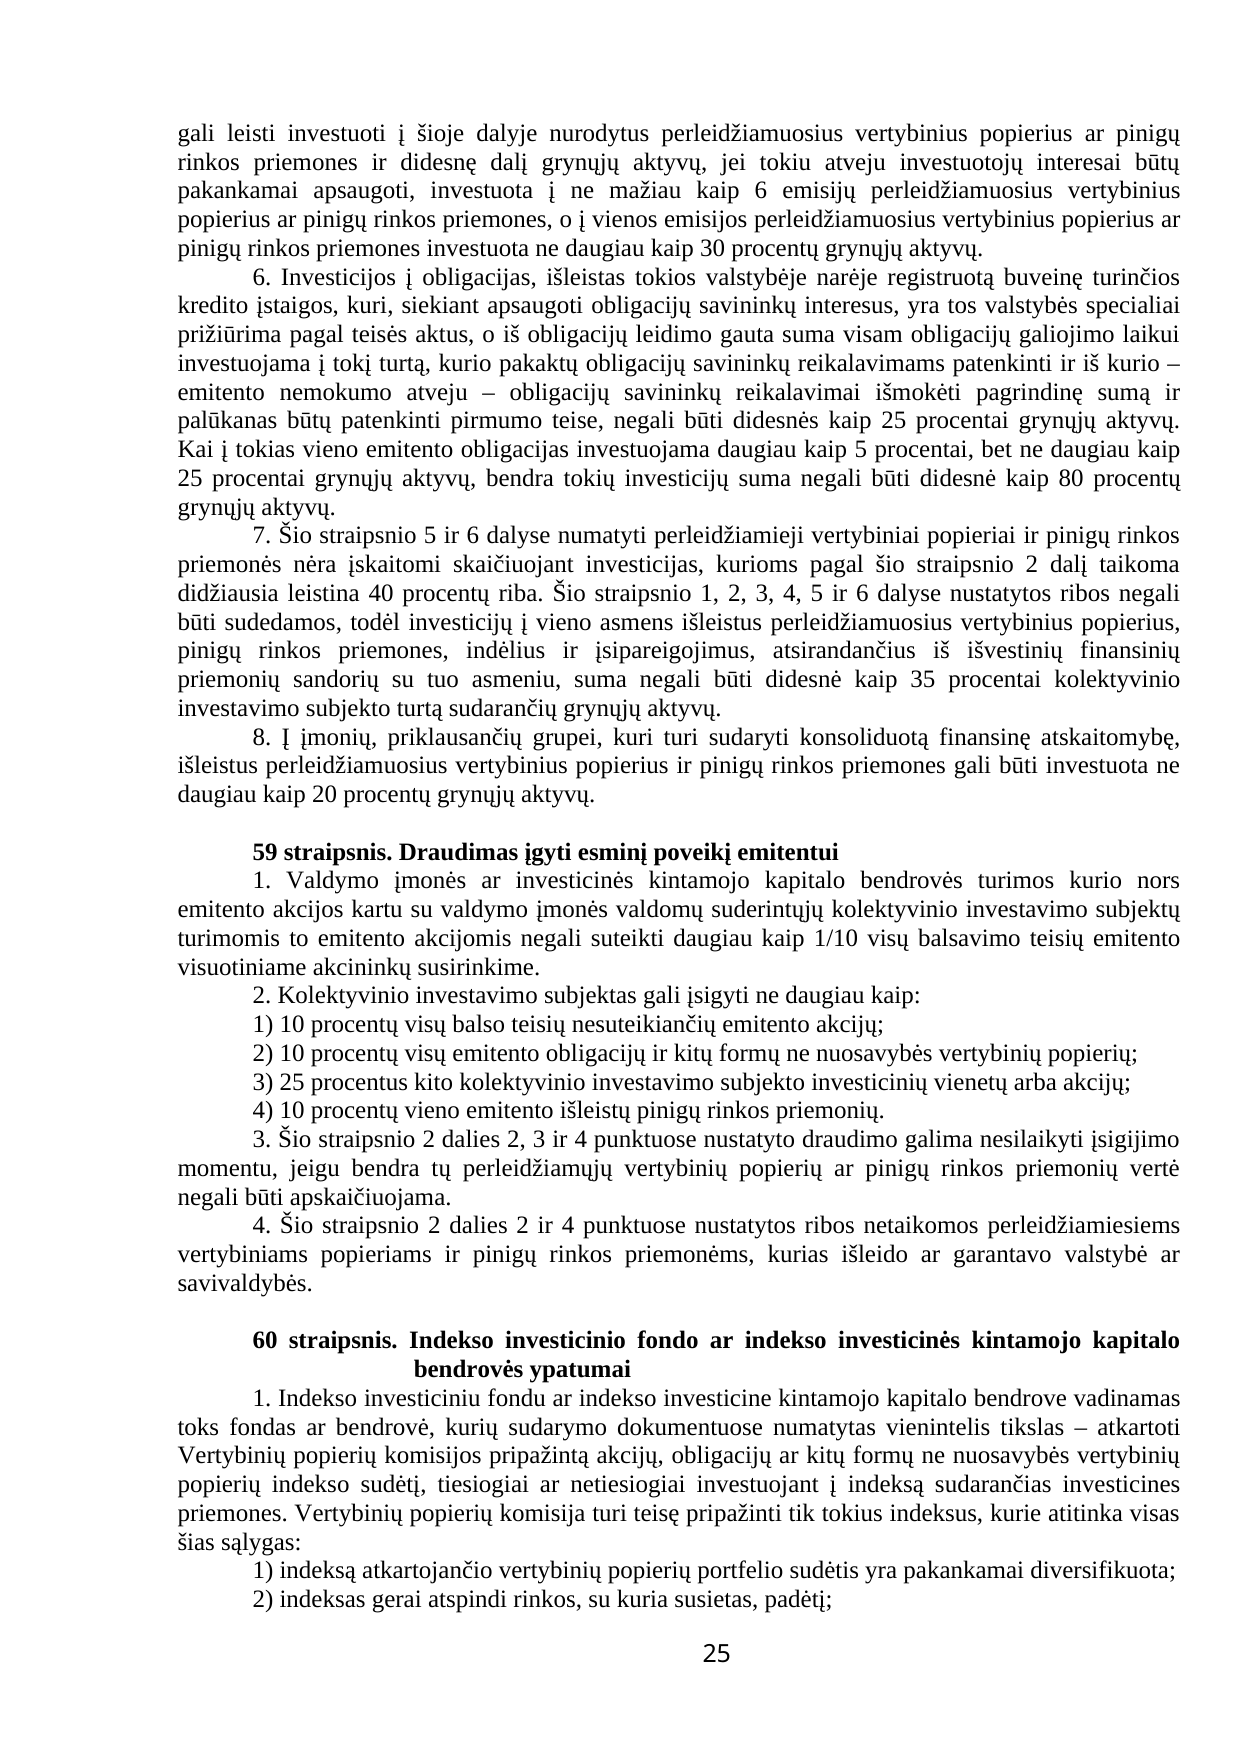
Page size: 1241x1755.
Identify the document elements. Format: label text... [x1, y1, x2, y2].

text gali leisti investuoti į šioje dalyje nurodytus perleidžiamuosius vertybinius popierius ar pinigų rinkos priemones ir didesnę dalį grynųjų aktyvų, jei tokiu atveju investuotojų interesai būtų pakankamai apsaugoti, investuota į ne mažiau kaip 6 emisijų perleidžiamuosius vertybinius popierius ar pinigų rinkos priemones, o į vienos emisijos perleidžiamuosius vertybinius popierius ar pinigų rinkos priemones investuota ne daugiau kaip 30 procentų grynųjų aktyvų. [177, 118, 1181, 262]
text 4) 10 procentų vieno emitento išleistų pinigų rinkos priemonių. [177, 1096, 1181, 1124]
text 6. Investicijos į obligacijas, išleistas tokios valstybėje narėje registruotą buveinę turinčios kredito įstaigos, kuri, siekiant apsaugoti obligacijų savininkų interesus, yra tos valstybės specialiai prižiūrima pagal teisės aktus, o iš obligacijų leidimo gauta suma visam obligacijų galiojimo laikui investuojama į tokį turtą, kurio pakaktų obligacijų savininkų reikalavimams patenkinti ir iš kurio – emitento nemokumo atveju – obligacijų savininkų reikalavimai išmokėti pagrindinę sumą ir palūkanas būtų patenkinti pirmumo teise, negali būti didesnės kaip 25 procentai grynųjų aktyvų. Kai į tokias vieno emitento obligacijas investuojama daugiau kaip 5 procentai, bet ne daugiau kaip 25 procentai grynųjų aktyvų, bendra tokių investicijų suma negali būti didesnė kaip 80 procentų grynųjų aktyvų. [177, 262, 1181, 521]
text 59 straipsnis. Draudimas įgyti esminį poveikį emitentui [252, 837, 1181, 866]
text 3. Šio straipsnio 2 dalies 2, 3 ir 4 punktuose nustatyto draudimo galima nesilaikyti įsigijimo momentu, jeigu bendra tų perleidžiamųjų vertybinių popierių ar pinigų rinkos priemonių vertė negali būti apskaičiuojama. [177, 1124, 1181, 1211]
text 1) 10 procentų visų balso teisių nesuteikiančių emitento akcijų; [177, 1009, 1181, 1038]
text 1. Indekso investiciniu fondu ar indekso investicine kintamojo kapitalo bendrove vadinamas toks fondas ar bendrovė, kurių sudarymo dokumentuose numatytas vienintelis tikslas – atkartoti Vertybinių popierių komisijos pripažintą akcijų, obligacijų ar kitų formų ne nuosavybės vertybinių popierių indekso sudėtį, tiesiogiai ar netiesiogiai investuojant į indeksą sudarančias investicines priemones. Vertybinių popierių komisija turi teisę pripažinti tik tokius indeksus, kurie atitinka visas šias sąlygas: [177, 1383, 1181, 1556]
text 2) 10 procentų visų emitento obligacijų ir kitų formų ne nuosavybės vertybinių popierių; [177, 1038, 1181, 1067]
text 2. Kolektyvinio investavimo subjektas gali įsigyti ne daugiau kaip: [177, 981, 1181, 1009]
text 1) indeksą atkartojančio vertybinių popierių portfelio sudėtis yra pakankamai diversifikuota; [177, 1556, 1181, 1584]
text 3) 25 procentus kito kolektyvinio investavimo subjekto investicinių vienetų arba akcijų; [177, 1067, 1181, 1096]
text 1. Valdymo įmonės ar investicinės kintamojo kapitalo bendrovės turimos kurio nors emitento akcijos kartu su valdymo įmonės valdomų suderintųjų kolektyvinio investavimo subjektų turimomis to emitento akcijomis negali suteikti daugiau kaip 1/10 visų balsavimo teisių emitento visuotiniame akcininkų susirinkime. [177, 866, 1181, 981]
text 8. Į įmonių, priklausančių grupei, kuri turi sudaryti konsoliduotą finansinę atskaitomybę, išleistus perleidžiamuosius vertybinius popierius ir pinigų rinkos priemones gali būti investuota ne daugiau kaip 20 procentų grynųjų aktyvų. [177, 722, 1181, 808]
text 4. Šio straipsnio 2 dalies 2 ir 4 punktuose nustatytos ribos netaikomos perleidžiamiesiems vertybiniams popieriams ir pinigų rinkos priemonėms, kurias išleido ar garantavo valstybė ar savivaldybės. [177, 1211, 1181, 1297]
text 7. Šio straipsnio 5 ir 6 dalyse numatyti perleidžiamieji vertybiniai popieriai ir pinigų rinkos priemonės nėra įskaitomi skaičiuojant investicijas, kurioms pagal šio straipsnio 2 dalį taikoma didžiausia leistina 40 procentų riba. Šio straipsnio 1, 2, 3, 4, 5 ir 6 dalyse nustatytos ribos negali būti sudedamos, todėl investicijų į vieno asmens išleistus perleidžiamuosius vertybinius popierius, pinigų rinkos priemones, indėlius ir įsipareigojimus, atsirandančius iš išvestinių finansinių priemonių sandorių su tuo asmeniu, suma negali būti didesnė kaip 35 procentai kolektyvinio investavimo subjekto turtą sudarančių grynųjų aktyvų. [177, 521, 1181, 722]
text 60 straipsnis. Indekso investicinio fondo ar indekso investicinės kintamojo kapitalo bendrovės ypatumai [252, 1326, 1181, 1383]
text 2) indeksas gerai atspindi rinkos, su kuria susietas, padėtį; [177, 1584, 1181, 1613]
